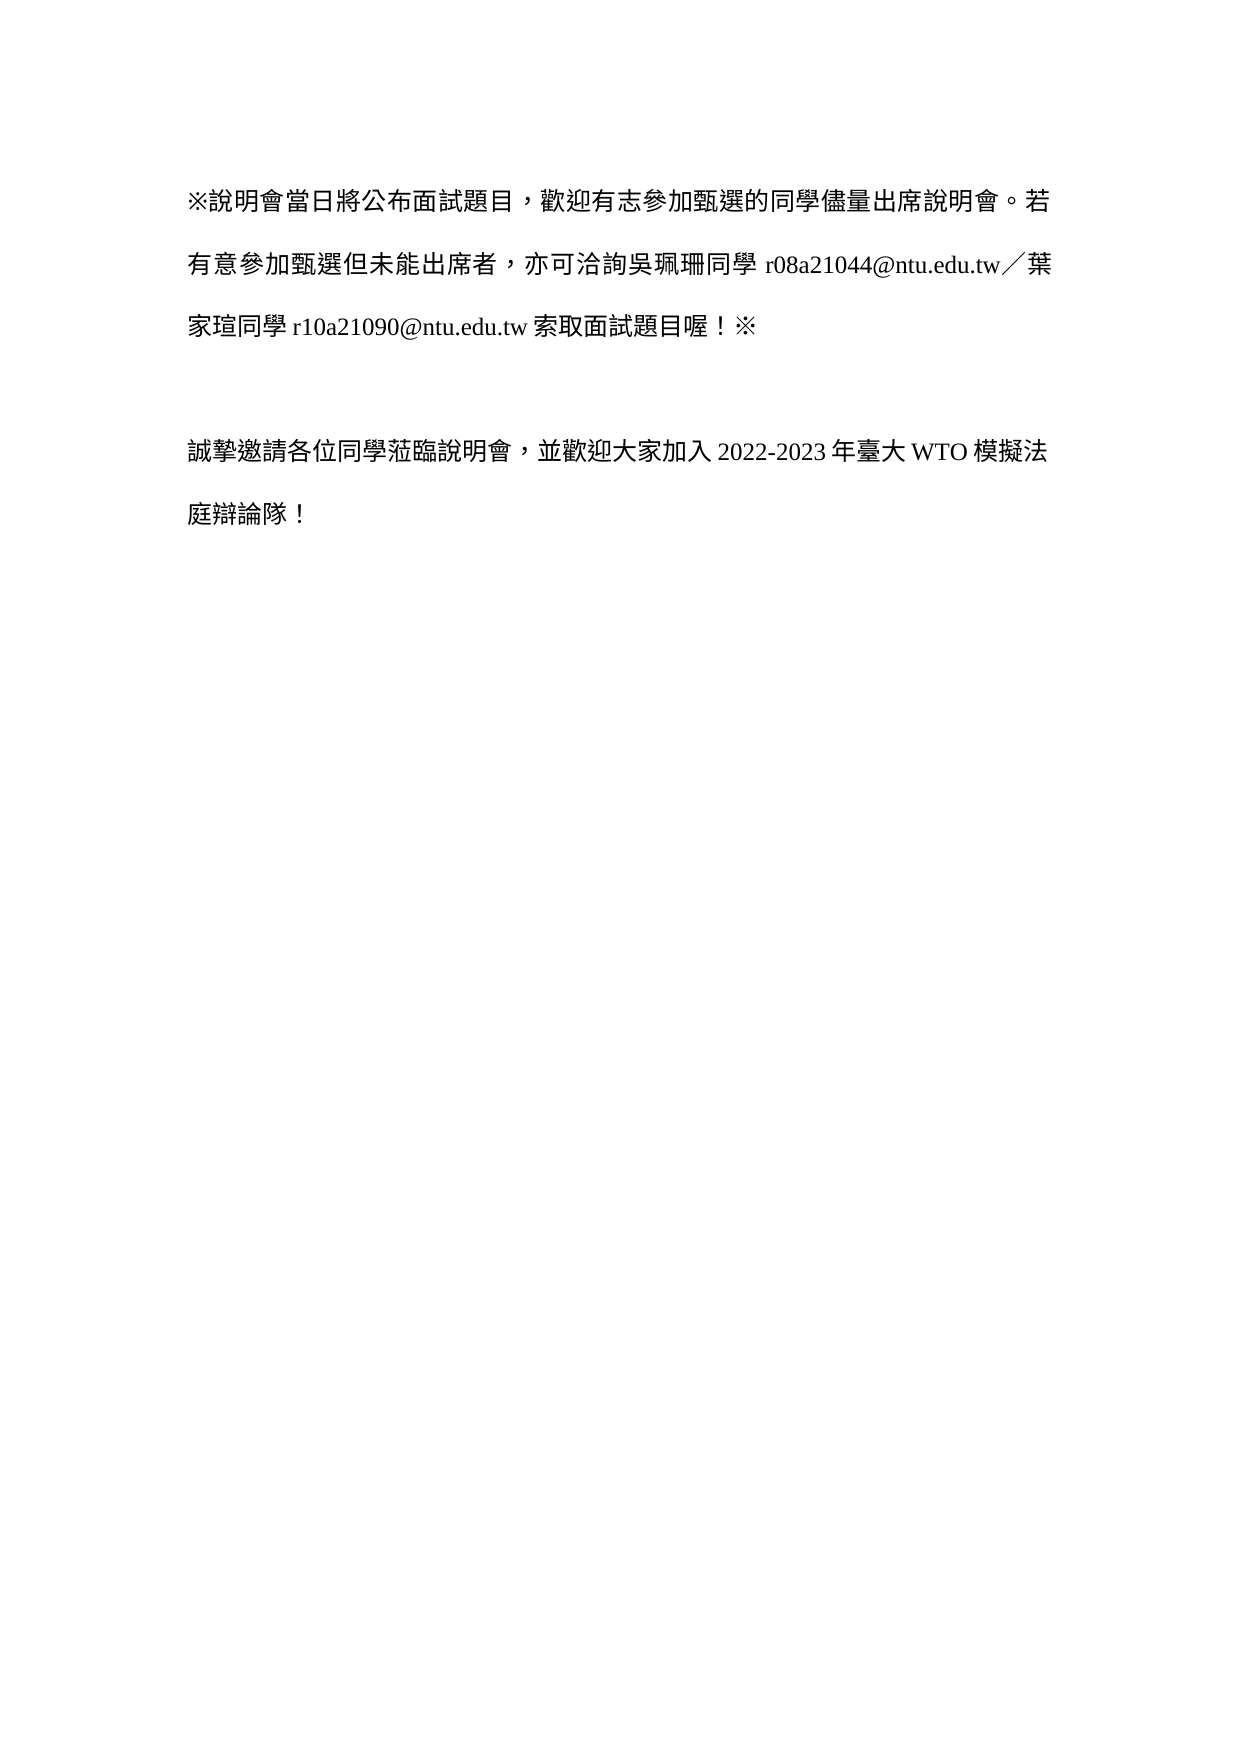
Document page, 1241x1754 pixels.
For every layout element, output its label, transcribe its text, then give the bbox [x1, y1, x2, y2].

text ※說明會當日將公布面試題目，歡迎有志參加甄選的同學儘量出席說明會。若有意參加甄選但未能出席者，亦可洽詢吳珮珊同學r08a21044@ntu.edu.tw／葉家瑄同學r10a21090@ntu.edu.tw索取面試題目喔！※ [187, 158, 1053, 346]
text 誠摯邀請各位同學蒞臨說明會，並歡迎大家加入2022-2023年臺大WTO模擬法庭辯論隊！ [187, 408, 1053, 533]
